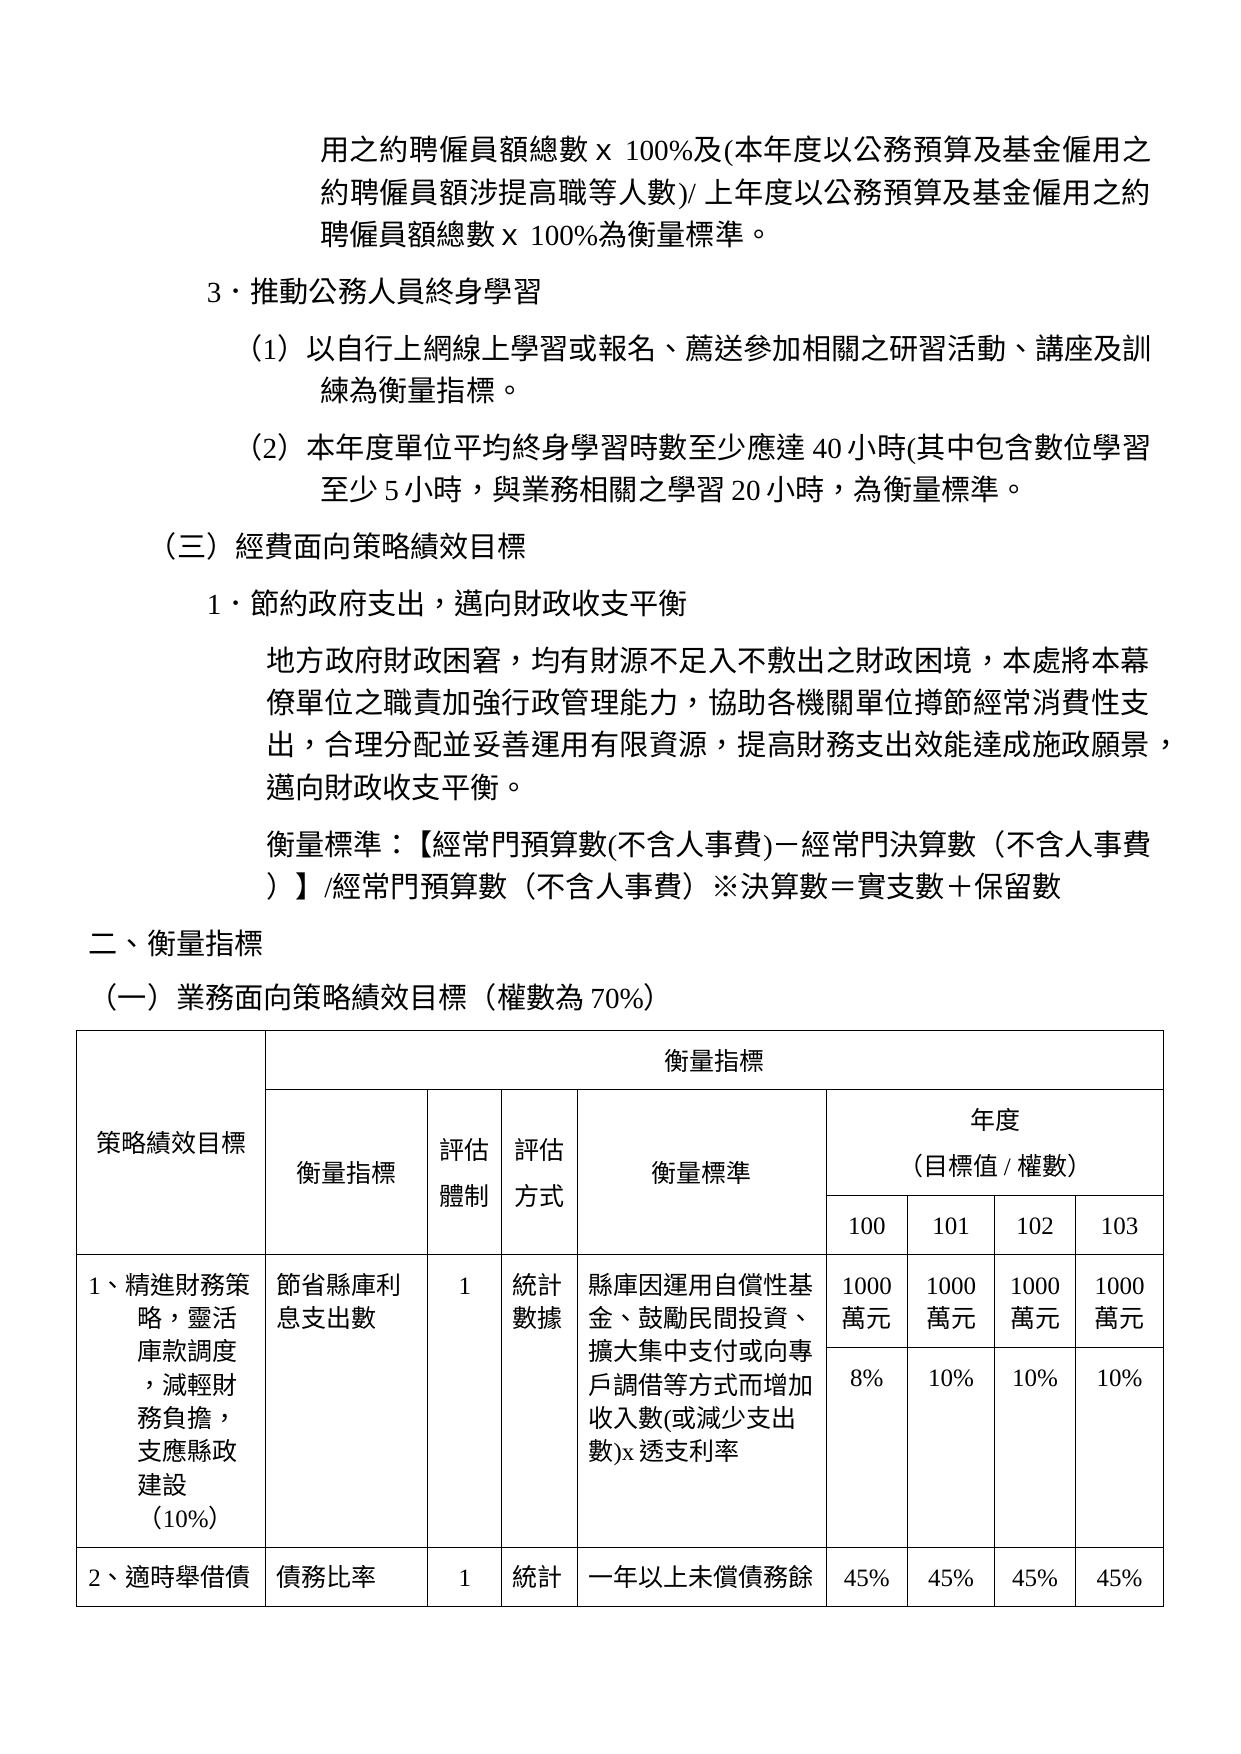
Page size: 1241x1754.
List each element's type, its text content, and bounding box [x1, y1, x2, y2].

table_cell 債務比率 [266, 1548, 427, 1606]
table_cell 45% [908, 1548, 994, 1606]
list 推動公務人員終身學習 [207, 268, 1152, 311]
table_header 衡量指標 [266, 1031, 1163, 1089]
table_cell 評估 體制 [428, 1090, 501, 1254]
table_cell 100 [827, 1196, 907, 1254]
text 地方政府財政困窘，均有財源不足入不敷出之財政困境，本處將本幕僚單位之職責加強行政管理能力，協助各機關單位撙節經常消費性支出，合理分配並妥善運用有限資源，提高財務支出效能達成施政願景，邁向財政收支平衡。 [266, 637, 1152, 807]
list 本年度單位平均終身學習時數至少應達40小時(其中包含數位學習至少5小時，與業務相關之學習20小時，為衡量標準。 [233, 424, 1152, 509]
table_cell 10% [995, 1348, 1075, 1547]
table_cell 節省縣庫利息支出數 [266, 1255, 427, 1547]
list 以自行上網線上學習或報名、薦送參加相關之研習活動、講座及訓練為衡量指標。 [233, 325, 1152, 410]
table_cell 10% [908, 1348, 994, 1547]
table_cell 縣庫因運用自償性基金、鼓勵民間投資、擴大集中支付或向專戶調借等方式而增加收入數(或減少支出數)x透支利率 [578, 1255, 826, 1547]
table_cell 統計數據 [502, 1255, 577, 1547]
table_cell 10% [1076, 1348, 1163, 1547]
table_cell 103 [1076, 1196, 1163, 1254]
text （三）經費面向策略績效目標 [148, 524, 1152, 566]
text （一）業務面向策略績效目標（權數為70%） [88, 975, 1152, 1017]
table_cell 衡量標準 [578, 1090, 826, 1254]
table_cell 102 [995, 1196, 1075, 1254]
list 節約政府支出，邁向財政收支平衡 [207, 581, 1152, 623]
table_cell 45% [995, 1548, 1075, 1606]
table_cell 1000萬元 [1076, 1255, 1163, 1347]
table_cell 一年以上未償債務餘 [578, 1548, 826, 1606]
text 衡量標準：【經常門預算數(不含人事費)－經常門決算數（不含人事費）】/經常門預算數（不含人事費）※決算數＝實支數＋保留數 [266, 821, 1152, 906]
table_cell 適時舉借債務，嚴控債務比率，強化債務管理效能（10%） [77, 1548, 265, 1606]
table_cell 衡量指標 [266, 1090, 427, 1254]
table_cell 1000萬元 [995, 1255, 1075, 1347]
text 二、衡量指標 [88, 920, 1152, 963]
table_cell 評估 方式 [502, 1090, 577, 1254]
table_cell 8% [827, 1348, 907, 1547]
table_header 策略績效目標 [77, 1031, 265, 1254]
table_cell 年度 （目標值 / 權數） [827, 1090, 1163, 1194]
table_cell 精進財務策略，靈活庫款調度，減輕財務負擔，支應縣政建設（10%） [77, 1255, 265, 1547]
table_cell 45% [1076, 1548, 1163, 1606]
list 用之約聘僱員額總數ｘ100%及(本年度以公務預算及基金僱用之約聘僱員額涉提高職等人數)/ 上年度以公務預算及基金僱用之約聘僱員額總數ｘ100%為衡量標準。 [233, 127, 1152, 254]
table_cell 統計 [502, 1548, 577, 1606]
table_cell 1000萬元 [908, 1255, 994, 1347]
table_cell 45% [827, 1548, 907, 1606]
table_cell 1000萬元 [827, 1255, 907, 1347]
table_cell 1 [428, 1548, 501, 1606]
table_cell 101 [908, 1196, 994, 1254]
table_cell 1 [428, 1255, 501, 1547]
